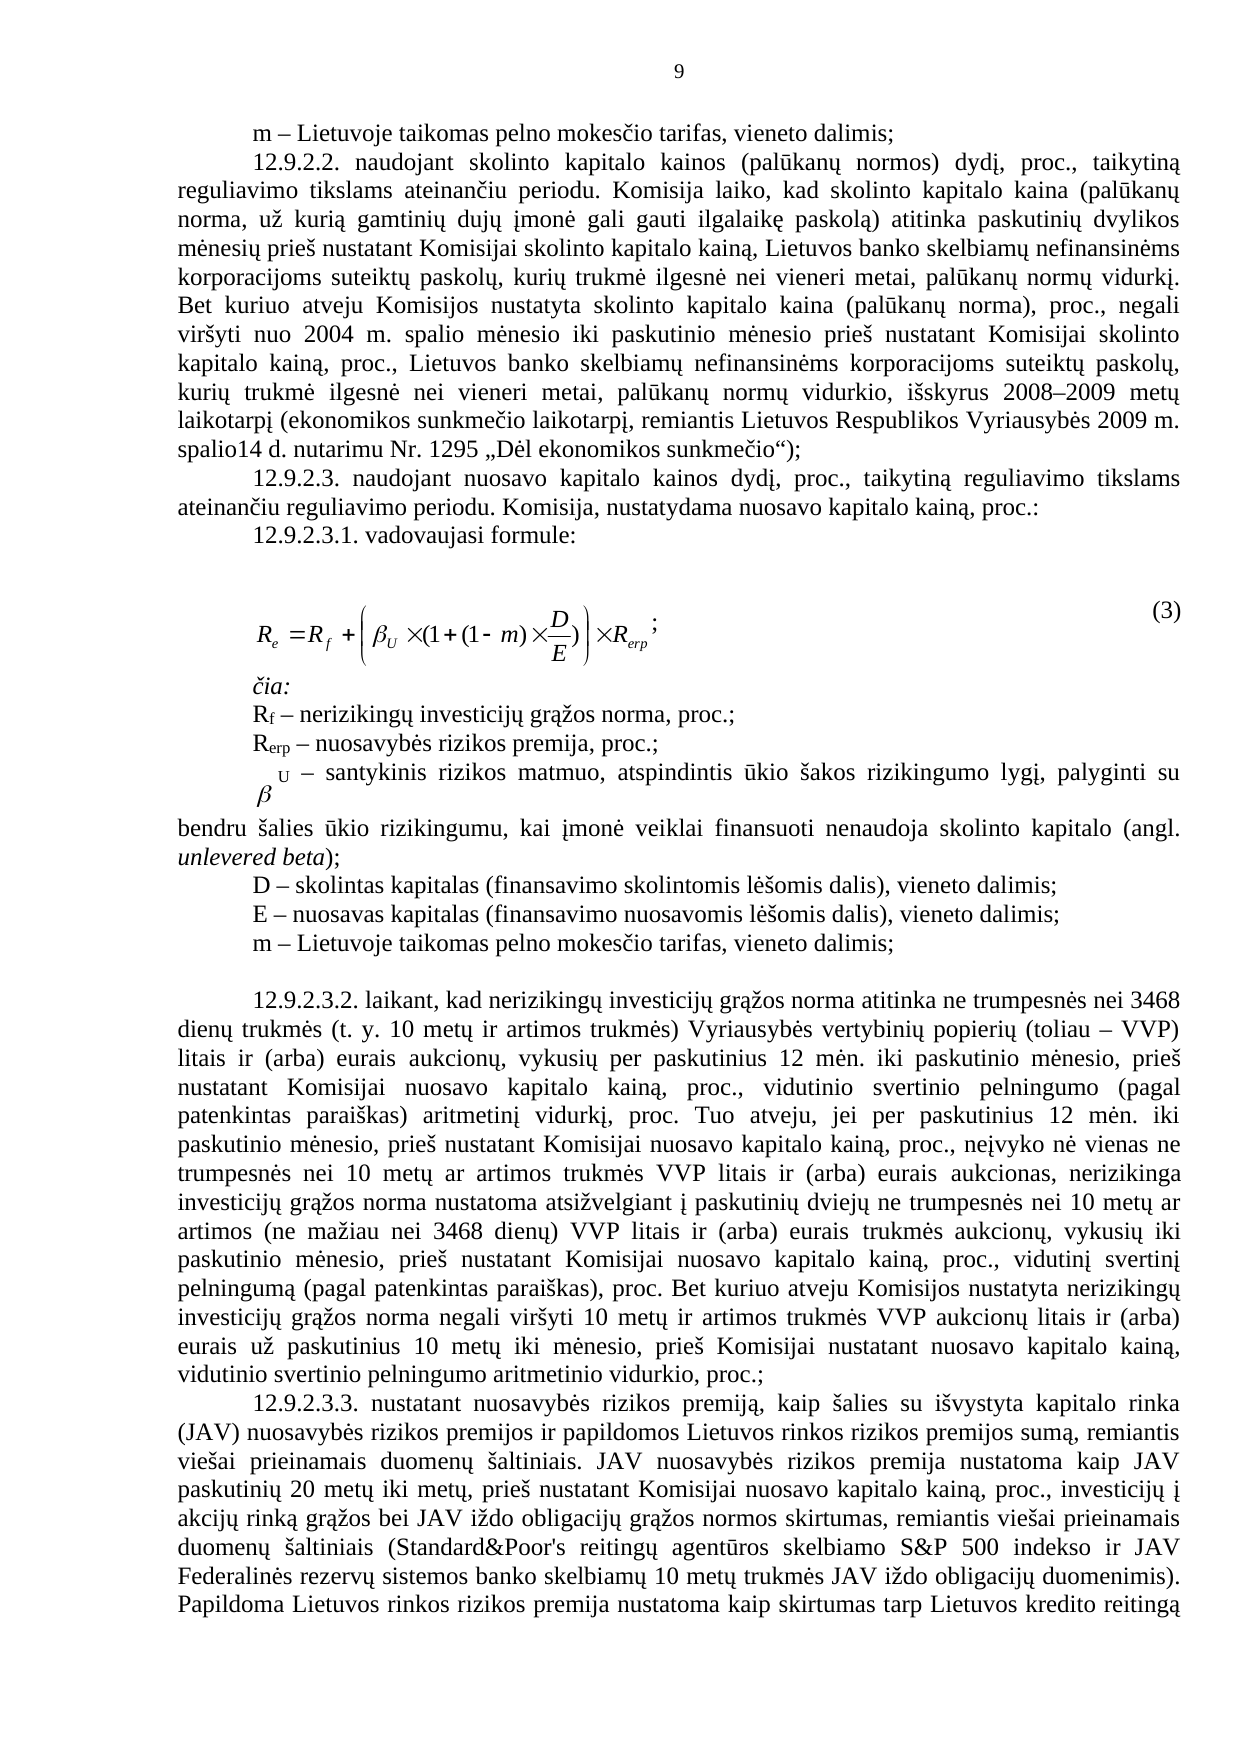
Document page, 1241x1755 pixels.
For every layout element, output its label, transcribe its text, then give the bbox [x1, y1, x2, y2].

text 12.9.2.3. naudojant nuosavo kapitalo kainos dydį, proc., taikytiną reguliavimo tikslams ateinančiu reguliavimo periodu. Komisija, nustatydama nuosavo kapitalo kainą, proc.: [177, 463, 1181, 521]
text D – skolintas kapitalas (finansavimo skolintomis lėšomis dalis), vieneto dalimis; [177, 870, 1181, 899]
text 12.9.2.3.1. vadovaujasi formule: [177, 521, 1181, 549]
text Rf – nerizikingų investicijų grąžos norma, proc.; [177, 699, 1181, 728]
text E – nuosavas kapitalas (finansavimo nuosavomis lėšomis dalis), vieneto dalimis; [177, 899, 1181, 928]
text 12.9.2.3.2. laikant, kad nerizikingų investicijų grąžos norma atitinka ne trumpesnės nei 3468 dienų trukmės (t. y. 10 metų ir artimos trukmės) Vyriausybės vertybinių popierių (toliau – VVP) litais ir (arba) eurais aukcionų, vykusių per paskutinius 12 mėn. iki paskutinio mėnesio, prieš nustatant Komisijai nuosavo kapitalo kainą, proc., vidutinio svertinio pelningumo (pagal patenkintas paraiškas) aritmetinį vidurkį, proc. Tuo atveju, jei per paskutinius 12 mėn. iki paskutinio mėnesio, prieš nustatant Komisijai nuosavo kapitalo kainą, proc., neįvyko nė vienas ne trumpesnės nei 10 metų ar artimos trukmės VVP litais ir (arba) eurais aukcionas, nerizikinga investicijų grąžos norma nustatoma atsižvelgiant į paskutinių dviejų ne trumpesnės nei 10 metų ar artimos (ne mažiau nei 3468 dienų) VVP litais ir (arba) eurais trukmės aukcionų, vykusių iki paskutinio mėnesio, prieš nustatant Komisijai nuosavo kapitalo kainą, proc., vidutinį svertinį pelningumą (pagal patenkintas paraiškas), proc. Bet kuriuo atveju Komisijos nustatyta nerizikingų investicijų grąžos norma negali viršyti 10 metų ir artimos trukmės VVP aukcionų litais ir (arba) eurais už paskutinius 10 metų iki mėnesio, prieš Komisijai nustatant nuosavo kapitalo kainą, vidutinio svertinio pelningumo aritmetinio vidurkio, proc.; [177, 985, 1181, 1388]
text 12.9.2.3.3. nustatant nuosavybės rizikos premiją, kaip šalies su išvystyta kapitalo rinka (JAV) nuosavybės rizikos premijos ir papildomos Lietuvos rinkos rizikos premijos sumą, remiantis viešai prieinamais duomenų šaltiniais. JAV nuosavybės rizikos premija nustatoma kaip JAV paskutinių 20 metų iki metų, prieš nustatant Komisijai nuosavo kapitalo kainą, proc., investicijų į akcijų rinką grąžos bei JAV iždo obligacijų grąžos normos skirtumas, remiantis viešai prieinamais duomenų šaltiniais (Standard&Poor's reitingų agentūros skelbiamo S&P 500 indekso ir JAV Federalinės rezervų sistemos banko skelbiamų 10 metų trukmės JAV iždo obligacijų duomenimis). Papildoma Lietuvos rinkos rizikos premija nustatoma kaip skirtumas tarp Lietuvos kredito reitingą [177, 1388, 1181, 1618]
text 12.9.2.2. naudojant skolinto kapitalo kainos (palūkanų normos) dydį, proc., taikytiną reguliavimo tikslams ateinančiu periodu. Komisija laiko, kad skolinto kapitalo kaina (palūkanų norma, už kurią gamtinių dujų įmonė gali gauti ilgalaikę paskolą) atitinka paskutinių dvylikos mėnesių prieš nustatant Komisijai skolinto kapitalo kainą, Lietuvos banko skelbiamų nefinansinėms korporacijoms suteiktų paskolų, kurių trukmė ilgesnė nei vieneri metai, palūkanų normų vidurkį. Bet kuriuo atveju Komisijos nustatyta skolinto kapitalo kaina (palūkanų norma), proc., negali viršyti nuo 2004 m. spalio mėnesio iki paskutinio mėnesio prieš nustatant Komisijai skolinto kapitalo kainą, proc., Lietuvos banko skelbiamų nefinansinėms korporacijoms suteiktų paskolų, kurių trukmė ilgesnė nei vieneri metai, palūkanų normų vidurkio, išskyrus 2008–2009 metų laikotarpį (ekonomikos sunkmečio laikotarpį, remiantis Lietuvos Respublikos Vyriausybės 2009 m. spalio14 d. nutarimu Nr. 1295 „Dėl ekonomikos sunkmečio“); [177, 147, 1181, 463]
text U – santykinis rizikos matmuo, atspindintis ūkio šakos rizikingumo lygį, palyginti su bendru šalies ūkio rizikingumu, kai įmonė veiklai finansuoti nenaudoja skolinto kapitalo (angl. unlevered beta); [177, 757, 1181, 870]
text čia: [177, 671, 1181, 699]
text ; (3) [177, 578, 1181, 671]
text Rerp – nuosavybės rizikos premija, proc.; [177, 728, 1181, 757]
text m – Lietuvoje taikomas pelno mokesčio tarifas, vieneto dalimis; [177, 118, 1181, 147]
text m – Lietuvoje taikomas pelno mokesčio tarifas, vieneto dalimis; [177, 928, 1181, 957]
